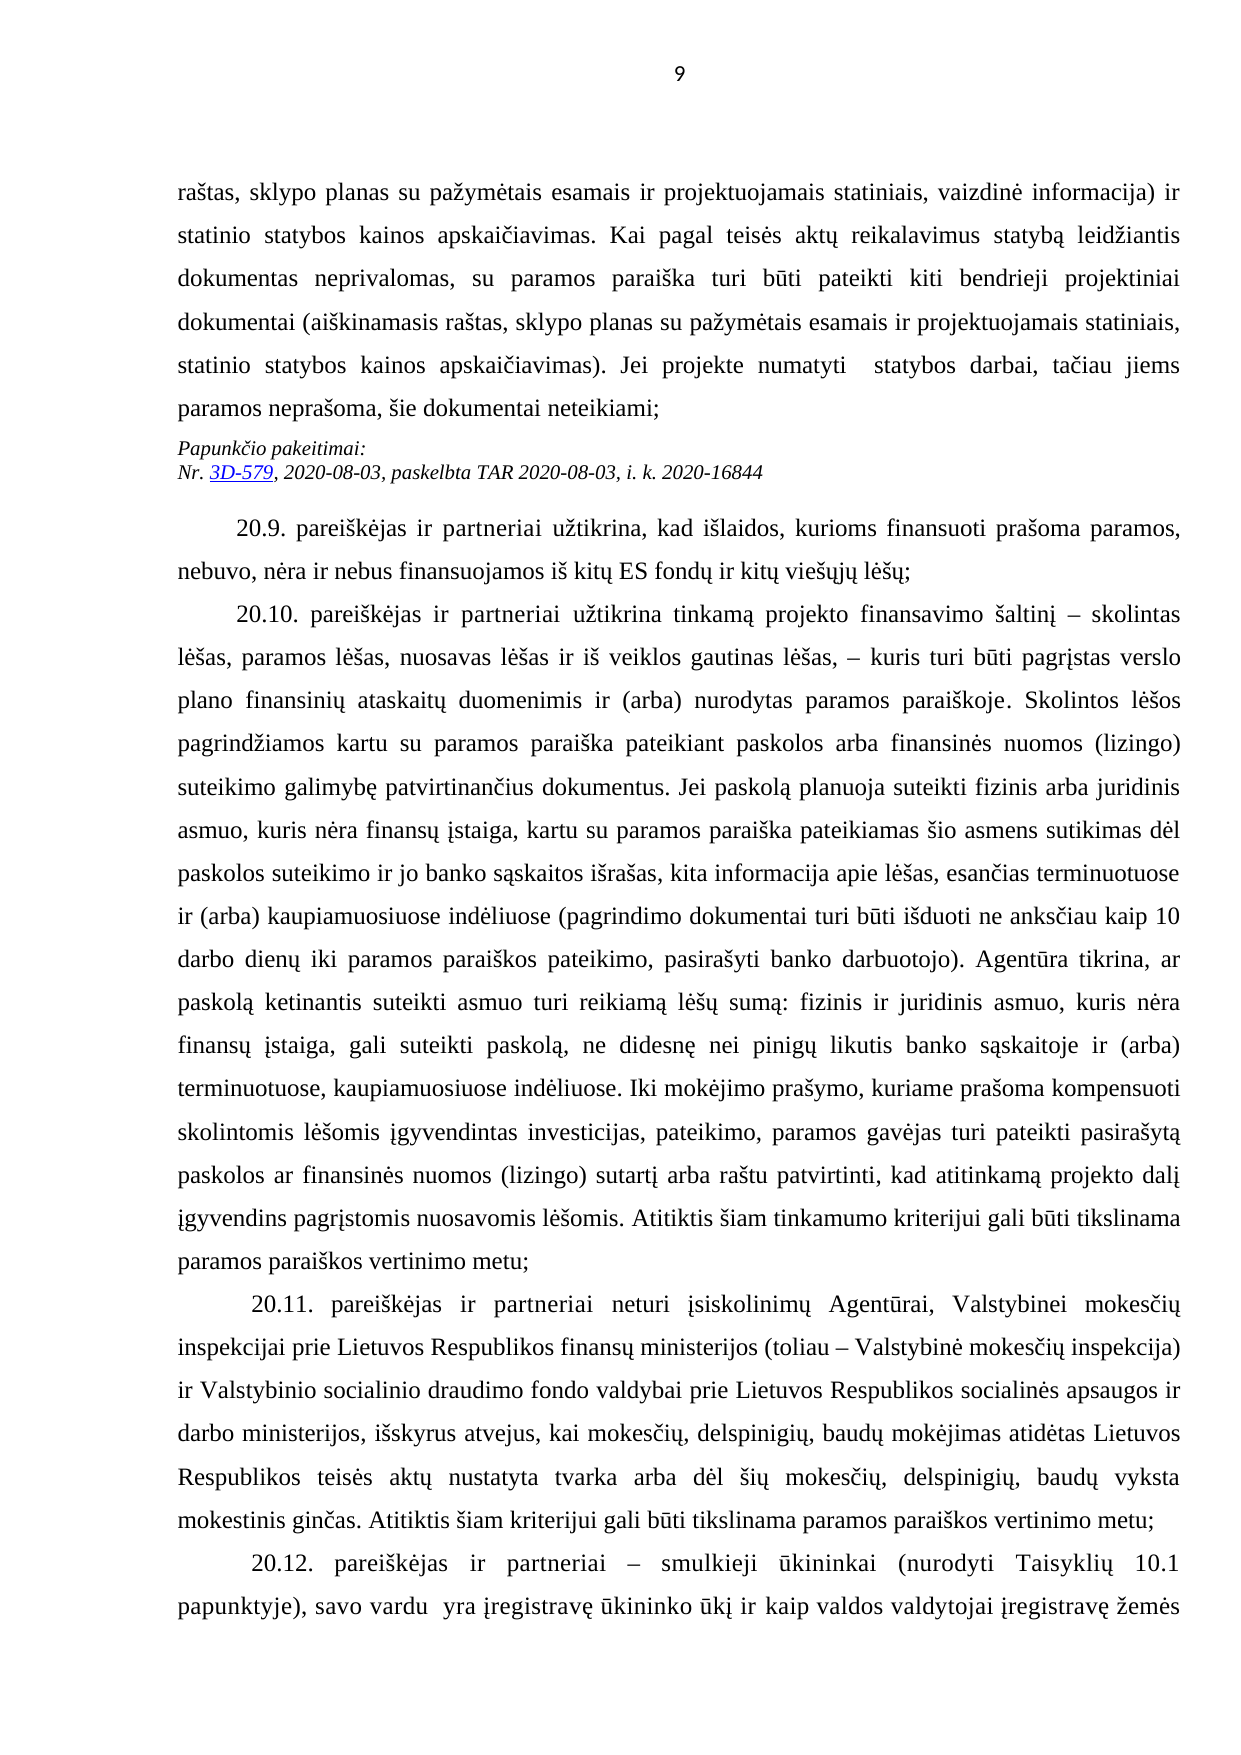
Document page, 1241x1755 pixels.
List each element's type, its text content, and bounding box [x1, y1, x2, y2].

text 20.9. pareiškėjas ir partneriai užtikrina, kad išlaidos, kurioms finansuoti prašoma paramos, nebuvo, nėra ir nebus finansuojamos iš kitų ES fondų ir kitų viešųjų lėšų; [177, 513, 1181, 585]
text 20.11. pareiškėjas ir partneriai neturi įsiskolinimų Agentūrai, Valstybinei mokesčių inspekcijai prie Lietuvos Respublikos finansų ministerijos (toliau – Valstybinė mokesčių inspekcija) ir Valstybinio socialinio draudimo fondo valdybai prie Lietuvos Respublikos socialinės apsaugos ir darbo ministerijos, išskyrus atvejus, kai mokesčių, delspinigių, baudų mokėjimas atidėtas Lietuvos Respublikos teisės aktų nustatyta tvarka arba dėl šių mokesčių, delspinigių, baudų vyksta mokestinis ginčas. Atitiktis šiam kriterijui gali būti tikslinama paramos paraiškos vertinimo metu; [177, 1289, 1181, 1533]
text raštas, sklypo planas su pažymėtais esamais ir projektuojamais statiniais, vaizdinė informacija) ir statinio statybos kainos apskaičiavimas. Kai pagal teisės aktų reikalavimus statybą leidžiantis dokumentas neprivalomas, su paramos paraiška turi būti pateikti kiti bendrieji projektiniai dokumentai (aiškinamasis raštas, sklypo planas su pažymėtais esamais ir projektuojamais statiniais, statinio statybos kainos apskaičiavimas). Jei projekte numatyti statybos darbai, tačiau jiems paramos neprašoma, šie dokumentai neteikiami; [177, 177, 1181, 422]
text 20.12. pareiškėjas ir partneriai – smulkieji ūkininkai (nurodyti Taisyklių 10.1 papunktyje), savo vardu yra įregistravę ūkininko ūkį ir kaip valdos valdytojai įregistravę žemės [177, 1548, 1181, 1620]
text Nr. 3D-579, 2020-08-03, paskelbta TAR 2020-08-03, i. k. 2020-16844 [177, 460, 1181, 484]
text 20.10. pareiškėjas ir partneriai užtikrina tinkamą projekto finansavimo šaltinį – skolintas lėšas, paramos lėšas, nuosavas lėšas ir iš veiklos gautinas lėšas, – kuris turi būti pagrįstas verslo plano finansinių ataskaitų duomenimis ir (arba) nurodytas paramos paraiškoje. Skolintos lėšos pagrindžiamos kartu su paramos paraiška pateikiant paskolos arba finansinės nuomos (lizingo) suteikimo galimybę patvirtinančius dokumentus. Jei paskolą planuoja suteikti fizinis arba juridinis asmuo, kuris nėra finansų įstaiga, kartu su paramos paraiška pateikiamas šio asmens sutikimas dėl paskolos suteikimo ir jo banko sąskaitos išrašas, kita informacija apie lėšas, esančias terminuotuose ir (arba) kaupiamuosiuose indėliuose (pagrindimo dokumentai turi būti išduoti ne anksčiau kaip 10 darbo dienų iki paramos paraiškos pateikimo, pasirašyti banko darbuotojo). Agentūra tikrina, ar paskolą ketinantis suteikti asmuo turi reikiamą lėšų sumą: fizinis ir juridinis asmuo, kuris nėra finansų įstaiga, gali suteikti paskolą, ne didesnę nei pinigų likutis banko sąskaitoje ir (arba) terminuotuose, kaupiamuosiuose indėliuose. Iki mokėjimo prašymo, kuriame prašoma kompensuoti skolintomis lėšomis įgyvendintas investicijas, pateikimo, paramos gavėjas turi pateikti pasirašytą paskolos ar finansinės nuomos (lizingo) sutartį arba raštu patvirtinti, kad atitinkamą projekto dalį įgyvendins pagrįstomis nuosavomis lėšomis. Atitiktis šiam tinkamumo kriterijui gali būti tikslinama paramos paraiškos vertinimo metu; [177, 599, 1181, 1275]
text Papunkčio pakeitimai: [177, 436, 1181, 460]
